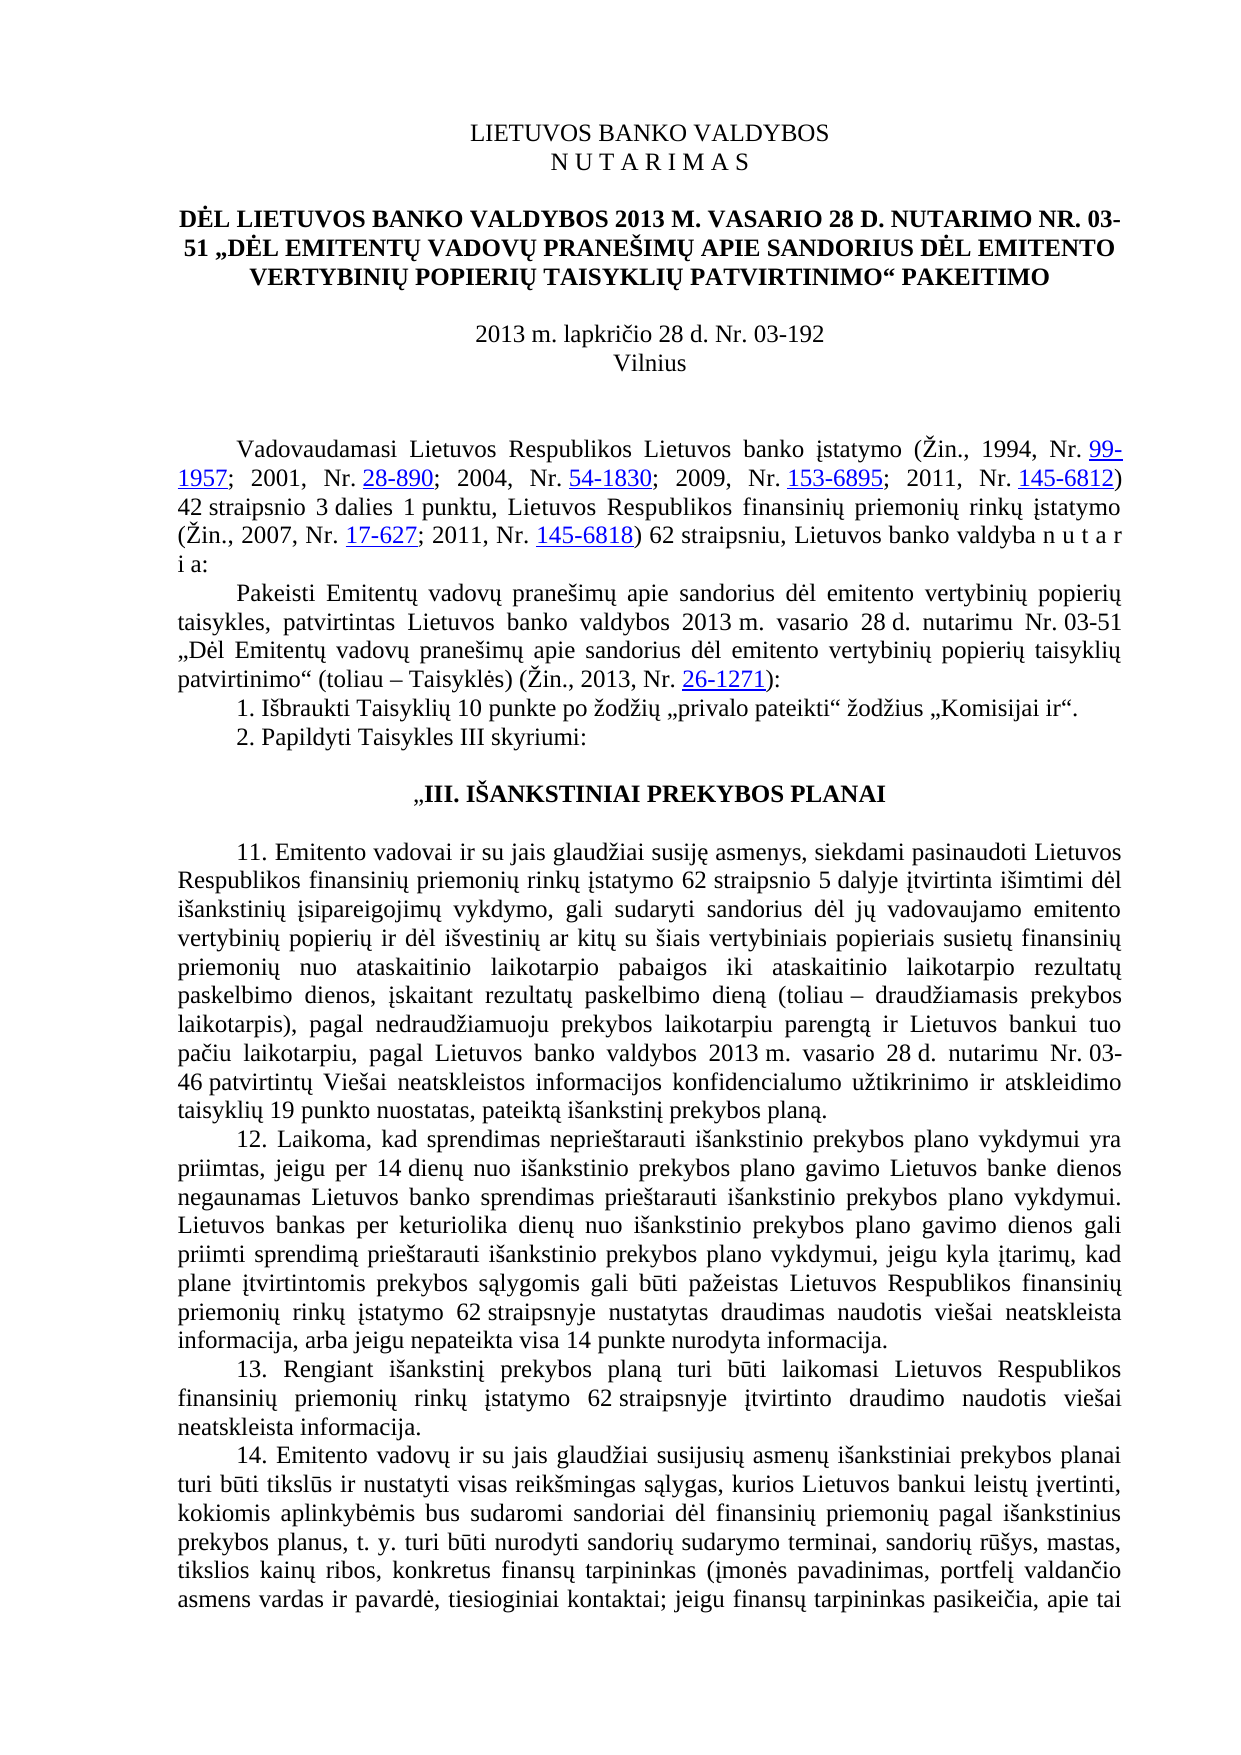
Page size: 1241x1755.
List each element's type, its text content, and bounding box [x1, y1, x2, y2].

text N U T A R I M A S [177, 147, 1122, 176]
text Vadovaudamasi Lietuvos Respublikos Lietuvos banko įstatymo (Žin., 1994, Nr. 99-1957; 2001, Nr. 28-890; 2004, Nr. 54-1830; 2009, Nr. 153-6895; 2011, Nr. 145-6812) 42 straipsnio 3 dalies 1 punktu, Lietuvos Respublikos finansinių priemonių rinkų įstatymo (Žin., 2007, Nr. 17-627; 2011, Nr. 145-6818) 62 straipsniu, Lietuvos banko valdyba n u t a r i a: [177, 434, 1122, 578]
text 2. Papildyti Taisykles III skyriumi: [177, 722, 1122, 751]
text LIETUVOS BANKO VALDYBOS [177, 118, 1122, 147]
text „III. IŠANKSTINIAI PREKYBOS PLANAI [177, 779, 1122, 808]
text Vilnius [177, 348, 1122, 377]
text Pakeisti Emitentų vadovų pranešimų apie sandorius dėl emitento vertybinių popierių taisykles, patvirtintas Lietuvos banko valdybos 2013 m. vasario 28 d. nutarimu Nr. 03-51 „Dėl Emitentų vadovų pranešimų apie sandorius dėl emitento vertybinių popierių taisyklių patvirtinimo“ (toliau – Taisyklės) (Žin., 2013, Nr. 26-1271): [177, 578, 1122, 693]
text 2013 m. lapkričio 28 d. Nr. 03-192 [177, 319, 1122, 348]
text 14. Emitento vadovų ir su jais glaudžiai susijusių asmenų išankstiniai prekybos planai turi būti tikslūs ir nustatyti visas reikšmingas sąlygas, kurios Lietuvos bankui leistų įvertinti, kokiomis aplinkybėmis bus sudaromi sandoriai dėl finansinių priemonių pagal išankstinius prekybos planus, t. y. turi būti nurodyti sandorių sudarymo terminai, sandorių rūšys, mastas, tikslios kainų ribos, konkretus finansų tarpininkas (įmonės pavadinimas, portfelį valdančio asmens vardas ir pavardė, tiesioginiai kontaktai; jeigu finansų tarpininkas pasikeičia, apie tai [177, 1441, 1122, 1613]
text 13. Rengiant išankstinį prekybos planą turi būti laikomasi Lietuvos Respublikos finansinių priemonių rinkų įstatymo 62 straipsnyje įtvirtinto draudimo naudotis viešai neatskleista informacija. [177, 1354, 1122, 1441]
text 11. Emitento vadovai ir su jais glaudžiai susiję asmenys, siekdami pasinaudoti Lietuvos Respublikos finansinių priemonių rinkų įstatymo 62 straipsnio 5 dalyje įtvirtinta išimtimi dėl išankstinių įsipareigojimų vykdymo, gali sudaryti sandorius dėl jų vadovaujamo emitento vertybinių popierių ir dėl išvestinių ar kitų su šiais vertybiniais popieriais susietų finansinių priemonių nuo ataskaitinio laikotarpio pabaigos iki ataskaitinio laikotarpio rezultatų paskelbimo dienos, įskaitant rezultatų paskelbimo dieną (toliau – draudžiamasis prekybos laikotarpis), pagal nedraudžiamuoju prekybos laikotarpiu parengtą ir Lietuvos bankui tuo pačiu laikotarpiu, pagal Lietuvos banko valdybos 2013 m. vasario 28 d. nutarimu Nr. 03-46 patvirtintų Viešai neatskleistos informacijos konfidencialumo užtikrinimo ir atskleidimo taisyklių 19 punkto nuostatas, pateiktą išankstinį prekybos planą. [177, 837, 1122, 1124]
text 12. Laikoma, kad sprendimas neprieštarauti išankstinio prekybos plano vykdymui yra priimtas, jeigu per 14 dienų nuo išankstinio prekybos plano gavimo Lietuvos banke dienos negaunamas Lietuvos banko sprendimas prieštarauti išankstinio prekybos plano vykdymui. Lietuvos bankas per keturiolika dienų nuo išankstinio prekybos plano gavimo dienos gali priimti sprendimą prieštarauti išankstinio prekybos plano vykdymui, jeigu kyla įtarimų, kad plane įtvirtintomis prekybos sąlygomis gali būti pažeistas Lietuvos Respublikos finansinių priemonių rinkų įstatymo 62 straipsnyje nustatytas draudimas naudotis viešai neatskleista informacija, arba jeigu nepateikta visa 14 punkte nurodyta informacija. [177, 1124, 1122, 1354]
text DĖL Lietuvos banko valdybos 2013 m. vasario 28 d. nutarimo Nr. 03-51 „Dėl Emitentų vadovų pranešimų apie sandorius dėl emitento vertybinių popierių taisyklių patvirtinimo“ pakeitimo [177, 204, 1122, 291]
text 1. Išbraukti Taisyklių 10 punkte po žodžių „privalo pateikti“ žodžius „Komisijai ir“. [177, 693, 1122, 722]
